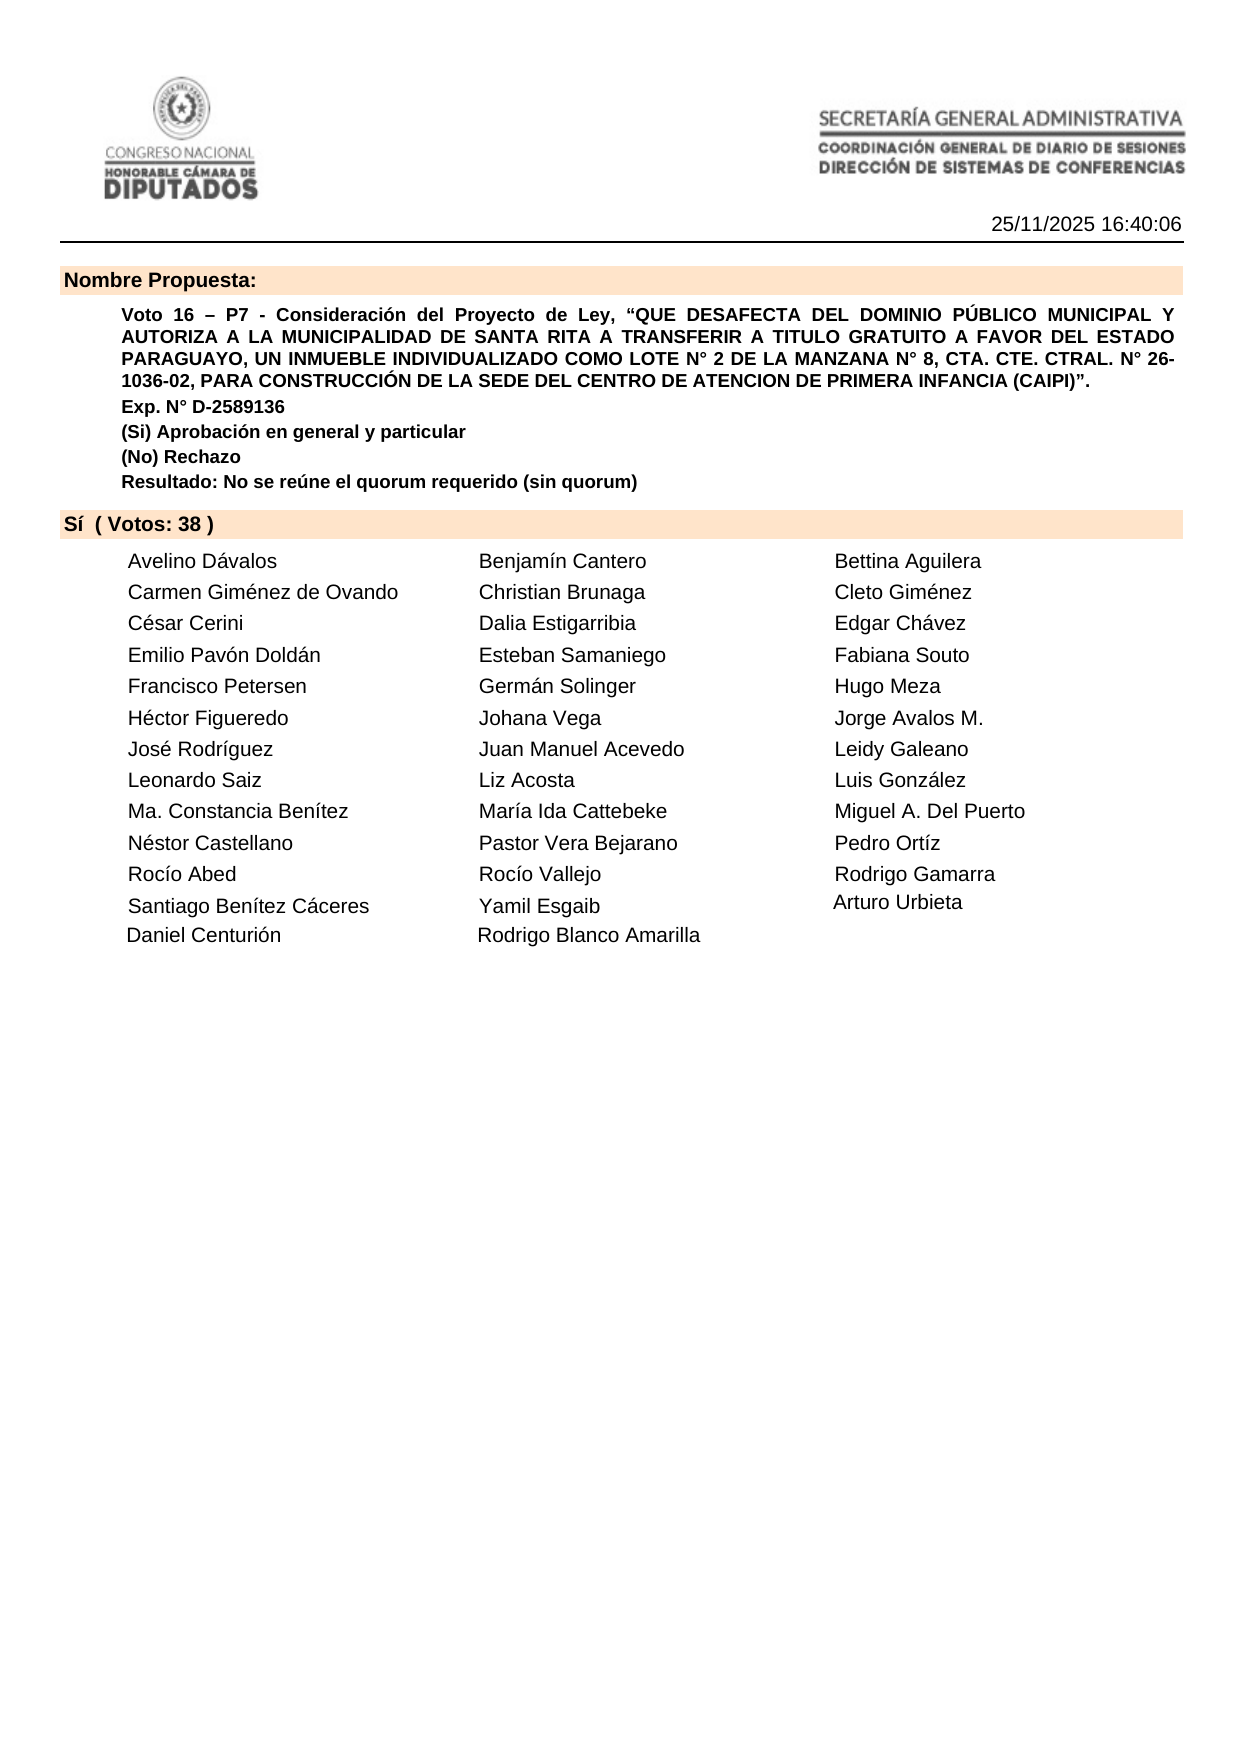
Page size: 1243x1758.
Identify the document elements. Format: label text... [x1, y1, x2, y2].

table_cell [60, 245, 1183, 266]
table_cell Jorge Avalos M. [831, 704, 1168, 733]
table_cell Liz Acosta [476, 767, 815, 795]
table_cell Bettina Aguilera [831, 548, 1168, 576]
table_cell [1184, 245, 1189, 266]
table_cell [1184, 579, 1189, 607]
table_cell Johana Vega [476, 704, 815, 733]
table_cell Héctor Figueredo [125, 704, 462, 733]
table_cell Carmen Giménez de Ovando [125, 579, 462, 607]
table_cell Rocío Abed [125, 861, 462, 889]
table_cell Christian Brunaga [476, 579, 815, 607]
table_cell [1184, 673, 1189, 701]
table_cell Leidy Galeano [831, 736, 1168, 764]
table_cell [60, 301, 118, 510]
table_cell Francisco Petersen [125, 673, 462, 701]
table_cell [1184, 921, 1189, 975]
table_cell Daniel Centurión [125, 921, 462, 975]
table_cell César Cerini [125, 610, 462, 639]
table_cell [1184, 892, 1189, 921]
table_header 25/11/2025 16:40:06 [649, 207, 1183, 241]
table_cell Nombre Propuesta: [60, 266, 1183, 295]
table_cell Emilio Pavón Doldán [125, 641, 462, 670]
table_cell [1184, 861, 1189, 889]
table_cell Voto 16 – P7 - Consideración del Proyecto de Ley, “QUE DESAFECTA DEL DOMINIO PÚBLICO MUNICIPAL Y AUTORIZA A LA MUNICIPALIDAD DE SANTA RITA A TRANSFERIR A TITULO GRATUITO A FAVOR DEL ESTADO PARAGUAYO, UN INMUEBLE INDIVIDUALIZADO COMO LOTE N° 2 DE LA MANZANA N° 8, CTA. CTE. CTRAL. N° 26-1036-02, PARA CONSTRUCCIÓN DE LA SEDE DEL CENTRO DE ATENCION DE PRIMERA INFANCIA (CAIPI)”. Exp. N° D-2589136 (Si) Aprobación en general y particular (No) Rechazo Resultado: No se reúne el quorum requerido (sin quorum) [118, 301, 1178, 493]
table_cell [1184, 830, 1189, 858]
table_cell Pastor Vera Bejarano [476, 830, 815, 858]
table_cell Hugo Meza [831, 673, 1168, 701]
table_cell [1168, 548, 1183, 975]
table_cell Arturo Urbieta [831, 890, 1168, 975]
table_cell Rocío Vallejo [476, 861, 815, 889]
table_cell Benjamín Cantero [476, 548, 815, 576]
table_cell [815, 548, 831, 975]
table_cell Yamil Esgaib [476, 892, 815, 921]
table_cell Miguel A. Del Puerto [831, 798, 1168, 827]
table_cell Leonardo Saiz [125, 767, 462, 795]
table_cell Ma. Constancia Benítez [125, 798, 462, 827]
table_cell José Rodríguez [125, 736, 462, 764]
table_cell Rodrigo Gamarra [831, 861, 1168, 889]
table_cell [1184, 548, 1189, 576]
table_cell Luis González [831, 767, 1168, 795]
table_cell Pedro Ortíz [831, 830, 1168, 858]
table_cell [60, 539, 1183, 547]
table_cell [1184, 767, 1189, 795]
table_cell Edgar Chávez [831, 610, 1168, 639]
table_cell Cleto Giménez [831, 579, 1168, 607]
table_cell [118, 493, 1178, 510]
table_cell [60, 295, 1183, 301]
table_cell Néstor Castellano [125, 830, 462, 858]
table_cell [1184, 704, 1189, 733]
table_cell [1184, 510, 1189, 539]
table_cell [1178, 301, 1189, 510]
table_cell [1184, 641, 1189, 670]
table_cell Esteban Samaniego [476, 641, 815, 670]
table_cell Avelino Dávalos [125, 548, 462, 576]
table_cell [1184, 610, 1189, 639]
table_cell Dalia Estigarribia [476, 610, 815, 639]
table_header [1184, 207, 1189, 241]
table_header [60, 207, 649, 241]
table_cell [1184, 266, 1189, 295]
table_cell [1184, 798, 1189, 827]
table_cell Germán Solinger [476, 673, 815, 701]
table_cell Juan Manuel Acevedo [476, 736, 815, 764]
table_cell [60, 548, 124, 975]
table_cell Fabiana Souto [831, 641, 1168, 670]
table_cell Rodrigo Blanco Amarilla [476, 921, 815, 975]
table_cell Sí ( Votos: 38 ) [60, 510, 1183, 539]
table_cell [1184, 736, 1189, 764]
table_cell [462, 548, 476, 975]
table_cell [1184, 539, 1189, 547]
table_cell Santiago Benítez Cáceres [125, 892, 462, 921]
table_cell María Ida Cattebeke [476, 798, 815, 827]
